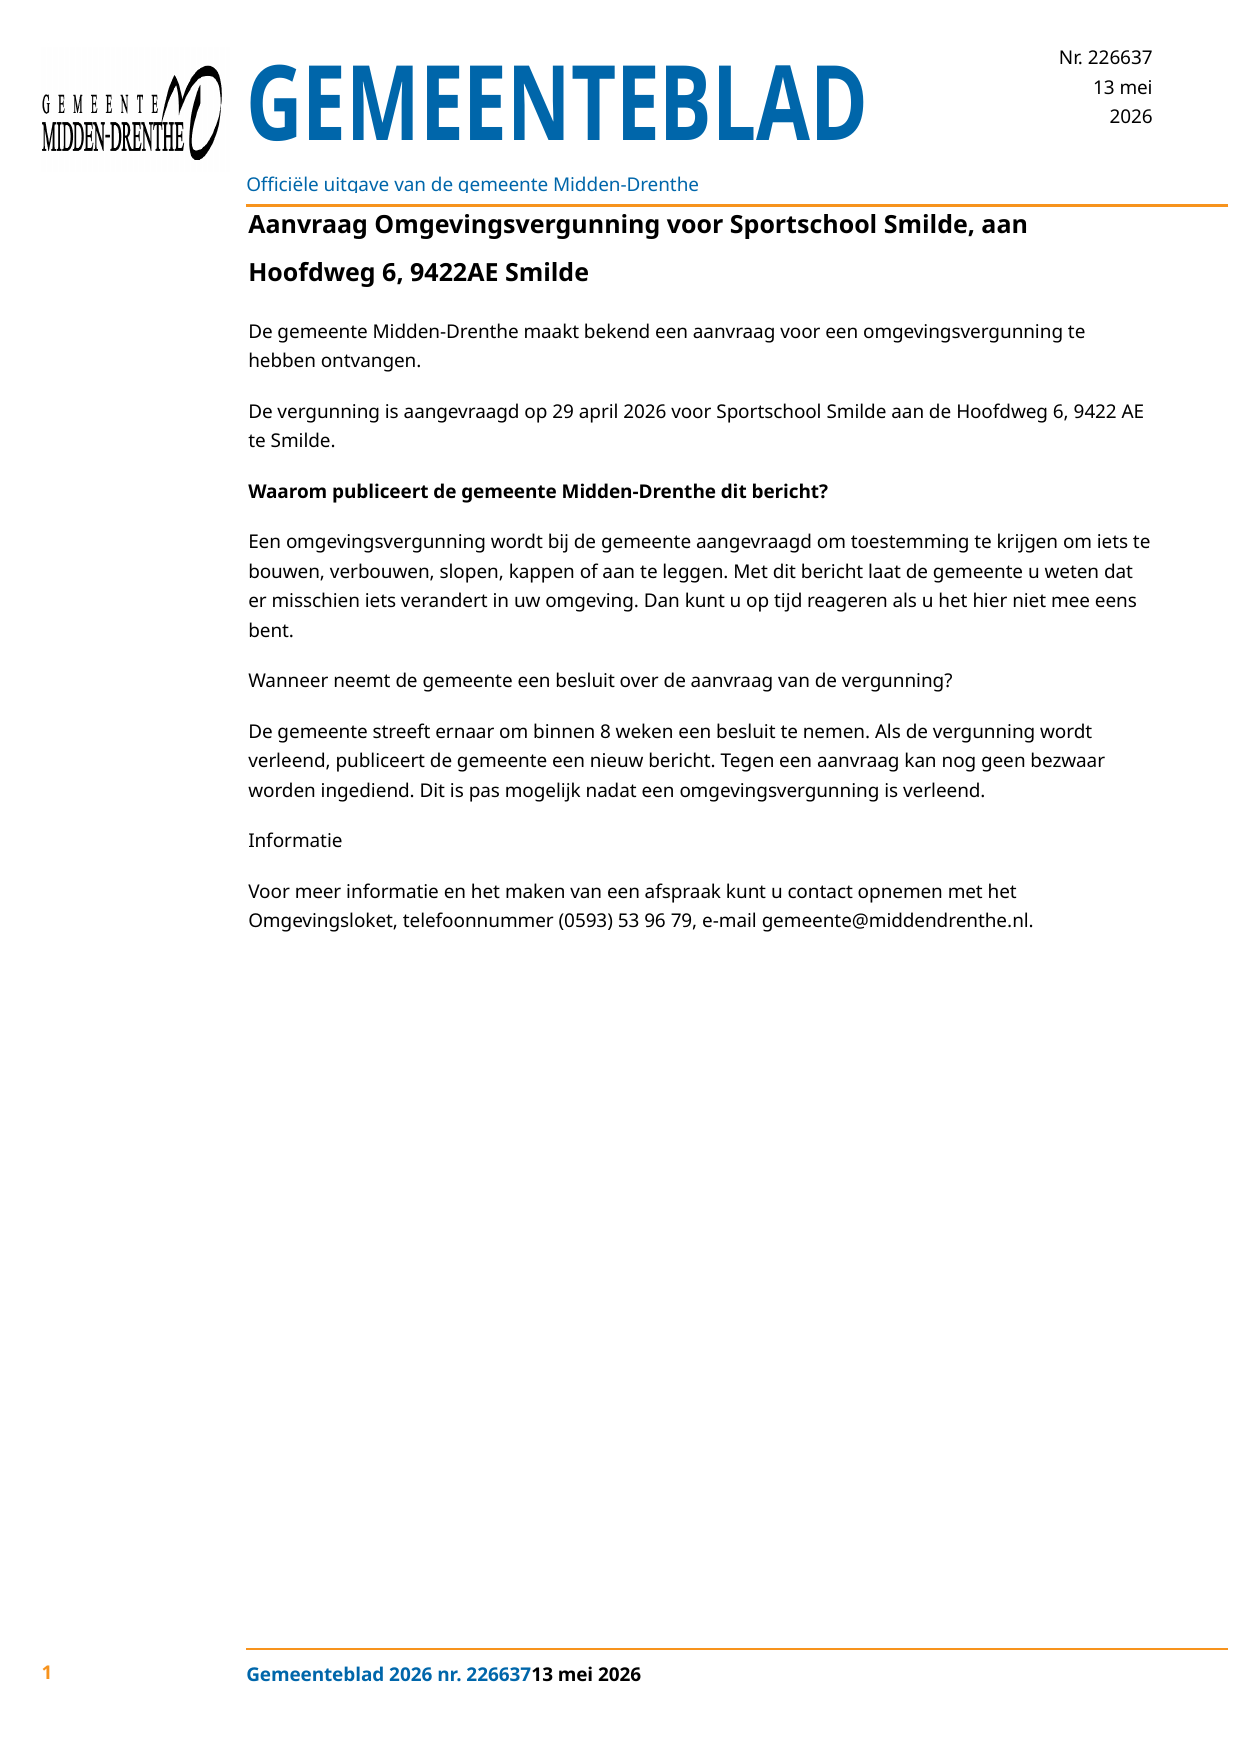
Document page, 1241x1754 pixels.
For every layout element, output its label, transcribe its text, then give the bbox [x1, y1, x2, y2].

text De gemeente streeft ernaar om binnen 8 weken een besluit te nemen. Als de vergunning wordt verleend, publiceert de gemeente een nieuw bericht. Tegen een aanvraag kan nog geen bezwaar worden ingediend. Dit is pas mogelijk nadat een omgevingsvergunning is verleend. [248, 718, 1152, 803]
text Een omgevingsvergunning wordt bij de gemeente aangevraagd om toestemming te krijgen om iets te bouwen, verbouwen, slopen, kappen of aan te leggen. Met dit bericht laat de gemeente u weten dat er misschien iets verandert in uw omgeving. Dan kunt u op tijd reageren als u het hier niet mee eens bent. [248, 528, 1152, 643]
text Aanvraag Omgevingsvergunning voor Sportschool Smilde, aan Hoofdweg 6, 9422AE Smilde [248, 207, 1152, 288]
text De vergunning is aangevraagd op 29 april 2026 voor Sportschool Smilde aan de Hoofdweg 6, 9422 AE te Smilde. [248, 398, 1152, 453]
picture [41, 47, 231, 172]
text De gemeente Midden-Drenthe maakt bekend een aanvraag voor een omgevingsvergunning te hebben ontvangen. [248, 318, 1152, 373]
text Wanneer neemt de gemeente een besluit over de aanvraag van de vergunning? [248, 667, 1152, 693]
text Waarom publiceert de gemeente Midden-Drenthe dit bericht? [248, 478, 1152, 504]
text Voor meer informatie en het maken van een afspraak kunt u contact opnemen met het Omgevingsloket, telefoonnummer (0593) 53 96 79, e-mail gemeente@middendrenthe.nl. [248, 878, 1152, 933]
text Informatie [248, 827, 1152, 853]
